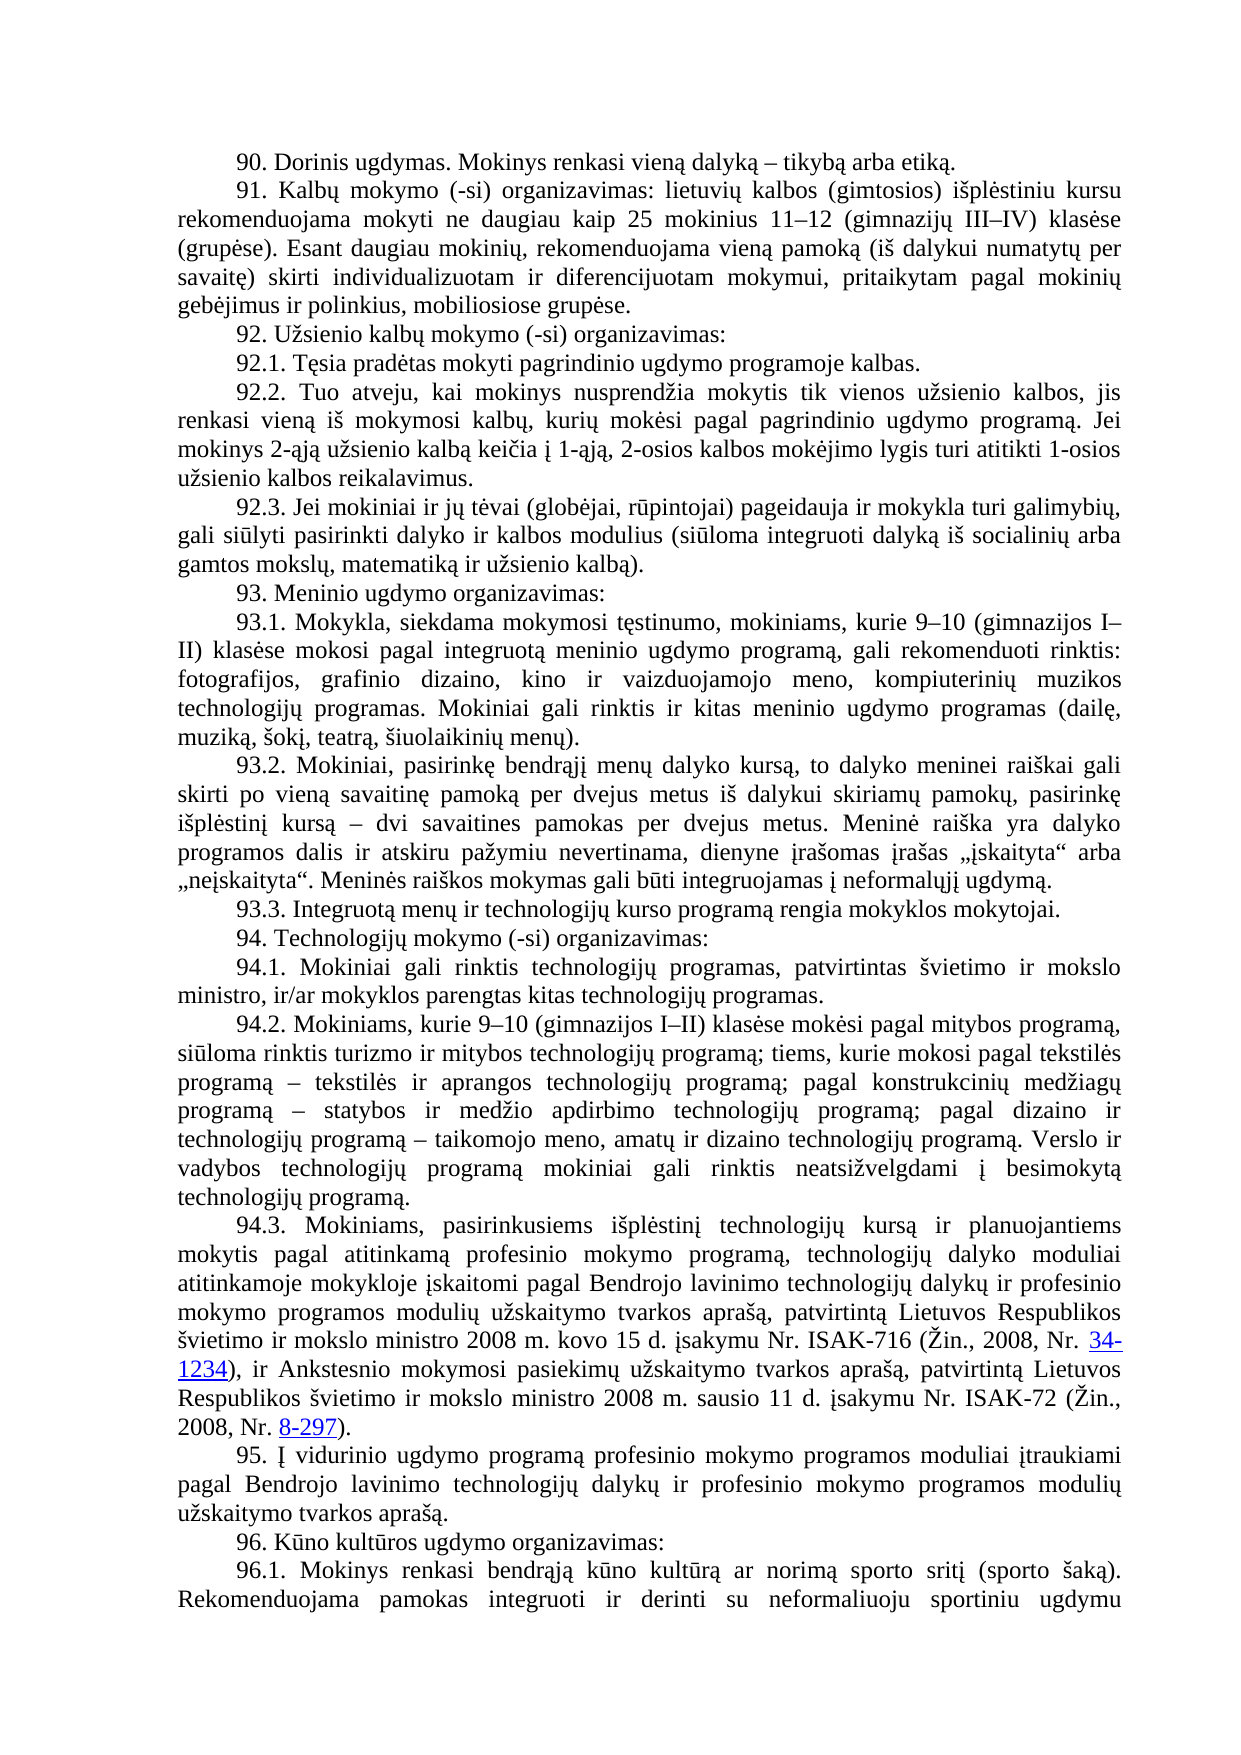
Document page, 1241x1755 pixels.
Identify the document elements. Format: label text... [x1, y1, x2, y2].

text 94.2. Mokiniams, kurie 9–10 (gimnazijos I–II) klasėse mokėsi pagal mitybos programą, siūloma rinktis turizmo ir mitybos technologijų programą; tiems, kurie mokosi pagal tekstilės programą – tekstilės ir aprangos technologijų programą; pagal konstrukcinių medžiagų programą – statybos ir medžio apdirbimo technologijų programą; pagal dizaino ir technologijų programą – taikomojo meno, amatų ir dizaino technologijų programą. Verslo ir vadybos technologijų programą mokiniai gali rinktis neatsižvelgdami į besimokytą technologijų programą. [177, 1009, 1122, 1211]
text 94.3. Mokiniams, pasirinkusiems išplėstinį technologijų kursą ir planuojantiems mokytis pagal atitinkamą profesinio mokymo programą, technologijų dalyko moduliai atitinkamoje mokykloje įskaitomi pagal Bendrojo lavinimo technologijų dalykų ir profesinio mokymo programos modulių užskaitymo tvarkos aprašą, patvirtintą Lietuvos Respublikos švietimo ir mokslo ministro 2008 m. kovo 15 d. įsakymu Nr. ISAK-716 (Žin., 2008, Nr. 34-1234), ir Ankstesnio mokymosi pasiekimų užskaitymo tvarkos aprašą, patvirtintą Lietuvos Respublikos švietimo ir mokslo ministro 2008 m. sausio 11 d. įsakymu Nr. ISAK-72 (Žin., 2008, Nr. 8-297). [177, 1211, 1122, 1441]
text 92.1. Tęsia pradėtas mokyti pagrindinio ugdymo programoje kalbas. [177, 348, 1122, 377]
text 93. Meninio ugdymo organizavimas: [177, 578, 1122, 607]
text 93.2. Mokiniai, pasirinkę bendrąjį menų dalyko kursą, to dalyko meninei raiškai gali skirti po vieną savaitinę pamoką per dvejus metus iš dalykui skiriamų pamokų, pasirinkę išplėstinį kursą – dvi savaitines pamokas per dvejus metus. Meninė raiška yra dalyko programos dalis ir atskiru pažymiu nevertinama, dienyne įrašomas įrašas „įskaityta“ arba „neįskaityta“. Meninės raiškos mokymas gali būti integruojamas į neformalųjį ugdymą. [177, 751, 1122, 894]
text 92.2. Tuo atveju, kai mokinys nusprendžia mokytis tik vienos užsienio kalbos, jis renkasi vieną iš mokymosi kalbų, kurių mokėsi pagal pagrindinio ugdymo programą. Jei mokinys 2-ąją užsienio kalbą keičia į 1-ąją, 2-osios kalbos mokėjimo lygis turi atitikti 1-osios užsienio kalbos reikalavimus. [177, 377, 1122, 492]
text 90. Dorinis ugdymas. Mokinys renkasi vieną dalyką – tikybą arba etiką. [177, 147, 1122, 176]
text 93.1. Mokykla, siekdama mokymosi tęstinumo, mokiniams, kurie 9–10 (gimnazijos I–II) klasėse mokosi pagal integruotą meninio ugdymo programą, gali rekomenduoti rinktis: fotografijos, grafinio dizaino, kino ir vaizduojamojo meno, kompiuterinių muzikos technologijų programas. Mokiniai gali rinktis ir kitas meninio ugdymo programas (dailę, muziką, šokį, teatrą, šiuolaikinių menų). [177, 607, 1122, 751]
text 92. Užsienio kalbų mokymo (-si) organizavimas: [177, 319, 1122, 348]
text 95. Į vidurinio ugdymo programą profesinio mokymo programos moduliai įtraukiami pagal Bendrojo lavinimo technologijų dalykų ir profesinio mokymo programos modulių užskaitymo tvarkos aprašą. [177, 1441, 1122, 1527]
text 94.1. Mokiniai gali rinktis technologijų programas, patvirtintas švietimo ir mokslo ministro, ir/ar mokyklos parengtas kitas technologijų programas. [177, 952, 1122, 1009]
text 96.1. Mokinys renkasi bendrąją kūno kultūrą ar norimą sporto sritį (sporto šaką). Rekomenduojama pamokas integruoti ir derinti su neformaliuoju sportiniu ugdymu [177, 1556, 1122, 1613]
text 92.3. Jei mokiniai ir jų tėvai (globėjai, rūpintojai) pageidauja ir mokykla turi galimybių, gali siūlyti pasirinkti dalyko ir kalbos modulius (siūloma integruoti dalyką iš socialinių arba gamtos mokslų, matematiką ir užsienio kalbą). [177, 492, 1122, 578]
text 93.3. Integruotą menų ir technologijų kurso programą rengia mokyklos mokytojai. [177, 894, 1122, 923]
text 91. Kalbų mokymo (-si) organizavimas: lietuvių kalbos (gimtosios) išplėstiniu kursu rekomenduojama mokyti ne daugiau kaip 25 mokinius 11–12 (gimnazijų III–IV) klasėse (grupėse). Esant daugiau mokinių, rekomenduojama vieną pamoką (iš dalykui numatytų per savaitę) skirti individualizuotam ir diferencijuotam mokymui, pritaikytam pagal mokinių gebėjimus ir polinkius, mobiliosiose grupėse. [177, 176, 1122, 319]
text 94. Technologijų mokymo (-si) organizavimas: [177, 923, 1122, 952]
text 96. Kūno kultūros ugdymo organizavimas: [177, 1527, 1122, 1556]
